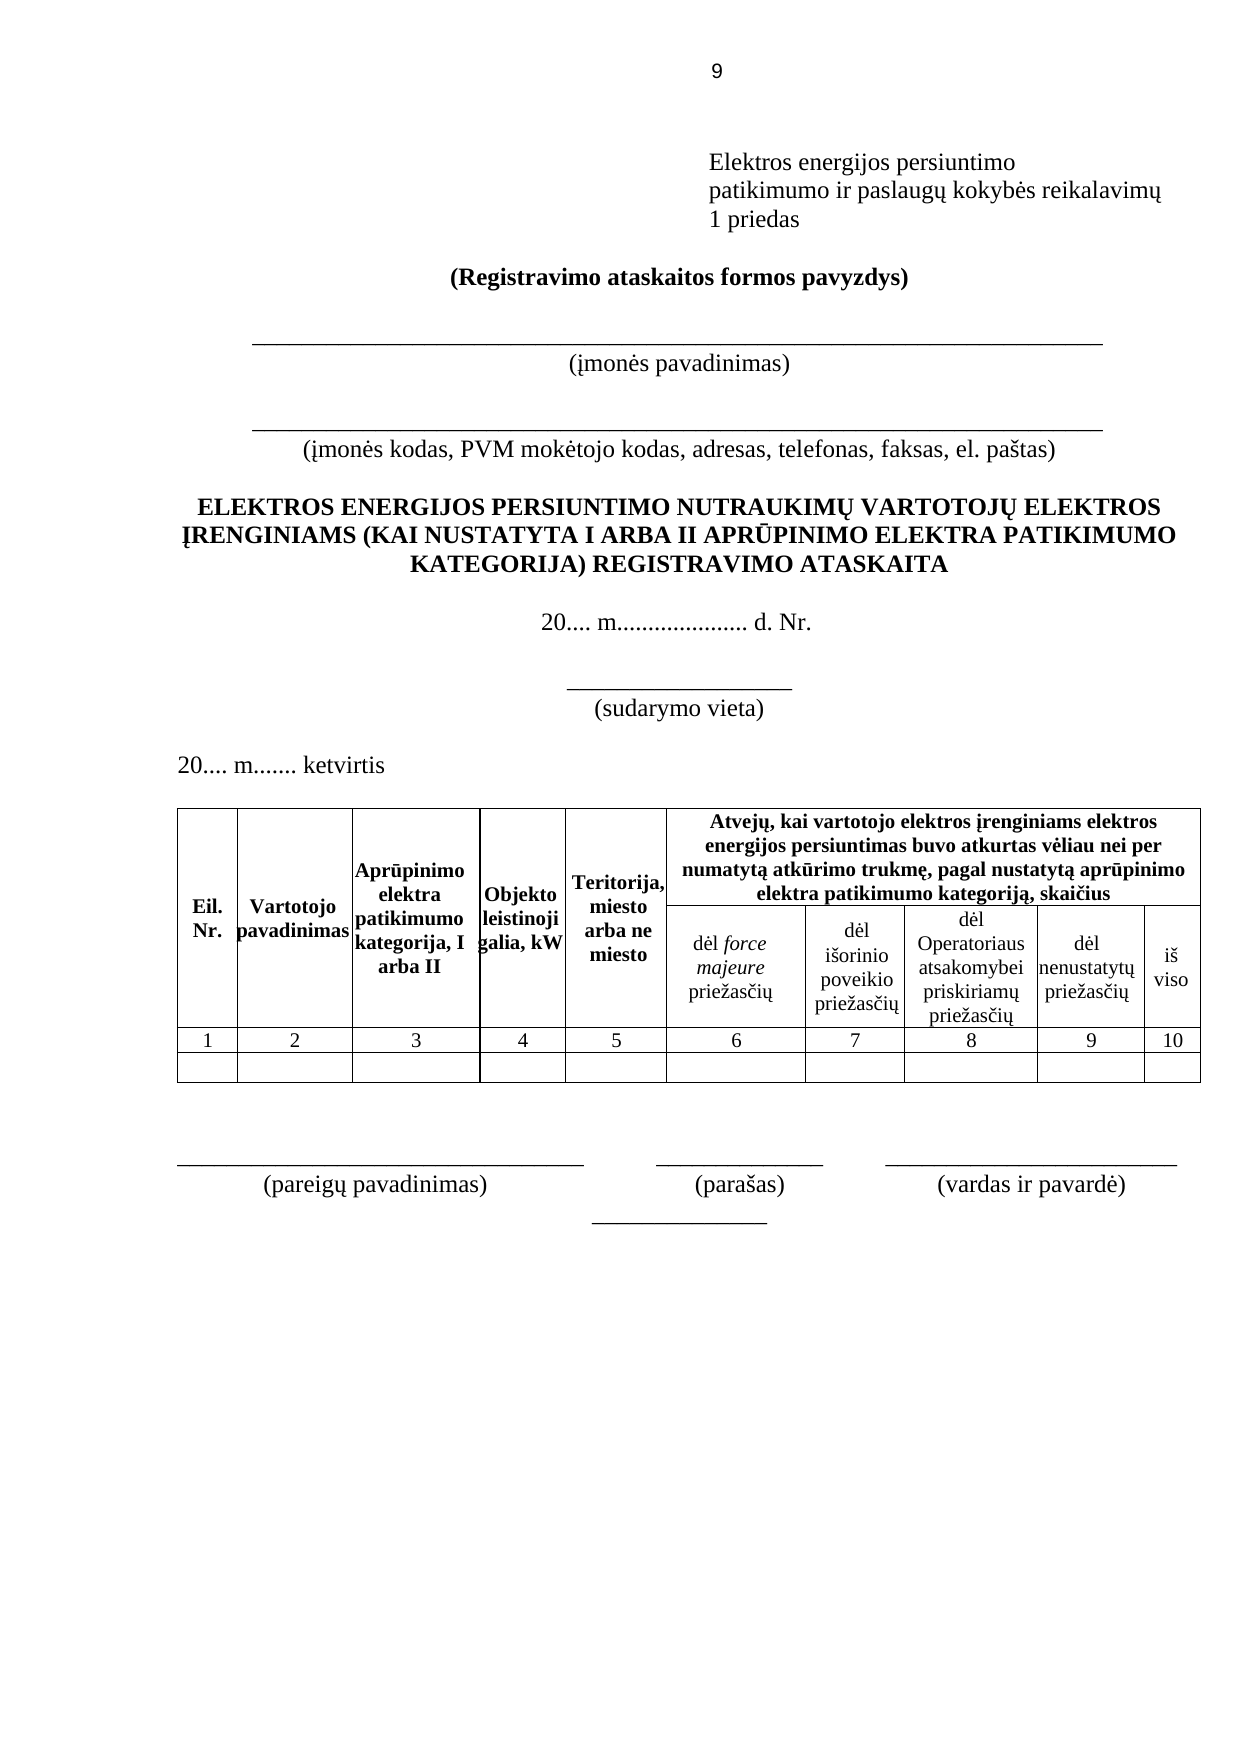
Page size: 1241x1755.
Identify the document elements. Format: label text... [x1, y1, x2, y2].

table_header Teritorija, miesto arba ne miesto [566, 809, 666, 1027]
text (sudarymo vieta) [177, 693, 1181, 722]
text ______________ [177, 1198, 1181, 1226]
table_cell dėl nenustatytų priežasčių [1038, 906, 1144, 1027]
table_cell [1145, 1053, 1200, 1082]
table_header Aprūpinimo elektra patikimumo kategorija, I arba II [353, 809, 479, 1027]
table_cell dėl force majeure priežasčių [667, 906, 805, 1027]
table_cell [905, 1053, 1037, 1082]
table_cell 8 [905, 1028, 1037, 1052]
text (Registravimo ataskaitos formos pavyzdys) [177, 262, 1181, 291]
table_cell 6 [667, 1028, 805, 1052]
table_cell [481, 1053, 565, 1082]
table_cell dėl Operatoriaus atsakomybei priskiriamų priežasčių [905, 906, 1037, 1027]
table_header Atvejų, kai vartotojo elektros įrenginiams elektros energijos persiuntimas buvo atkurtas vėliau nei per numatytą atkūrimo trukmę, pagal nustatytą aprūpinimo elektra patikimumo kategoriją, skaičius [667, 809, 1200, 905]
table_cell 7 [806, 1028, 904, 1052]
table_cell 1 [178, 1028, 237, 1052]
text (įmonės kodas, PVM mokėtojo kodas, adresas, telefonas, faksas, el. paštas) [177, 434, 1181, 463]
table_cell 10 [1145, 1028, 1200, 1052]
text (įmonės pavadinimas) [177, 348, 1181, 377]
text patikimumo ir paslaugų kokybės reikalavimų [709, 176, 1181, 204]
table_cell [667, 1053, 805, 1082]
table_header Vartotojo pavadinimas [238, 809, 352, 1027]
text 1 priedas [709, 204, 1181, 233]
text Elektros energijos persiuntimo [709, 147, 1181, 176]
table_cell [1038, 1053, 1144, 1082]
table_cell [238, 1053, 352, 1082]
text (pareigų pavadinimas) (parašas) (vardas ir pavardė) [177, 1169, 1181, 1198]
table_header Eil. Nr. [178, 809, 237, 1027]
table_cell [178, 1053, 237, 1082]
text 20.... m....... ketvirtis [177, 751, 1181, 779]
table_cell 3 [353, 1028, 479, 1052]
text __________________ [177, 664, 1181, 693]
table_cell [566, 1053, 666, 1082]
table_header Objekto leistinoji galia, kW [481, 809, 565, 1027]
table_cell dėl išorinio poveikio priežasčių [806, 906, 904, 1027]
table_cell [806, 1053, 904, 1082]
table_cell iš viso [1145, 906, 1200, 1027]
text ELEKTROS ENERGIJOS PERSIUNTIMO NUTRAUKIMŲ VARTOTOJŲ ELEKTROS ĮRENGINIAMS (KAI NUSTATYTA I ARBA II APRŪPINIMO ELEKTRA PATIKIMUMO KATEGORIJA) REGISTRAVIMO ATASKAITA [177, 492, 1181, 578]
table_cell [353, 1053, 479, 1082]
table_cell 2 [238, 1028, 352, 1052]
table_cell 5 [566, 1028, 666, 1052]
table_cell 9 [1038, 1028, 1144, 1052]
table_cell 4 [481, 1028, 565, 1052]
text 20.... m..................... d. Nr. [177, 607, 1181, 636]
